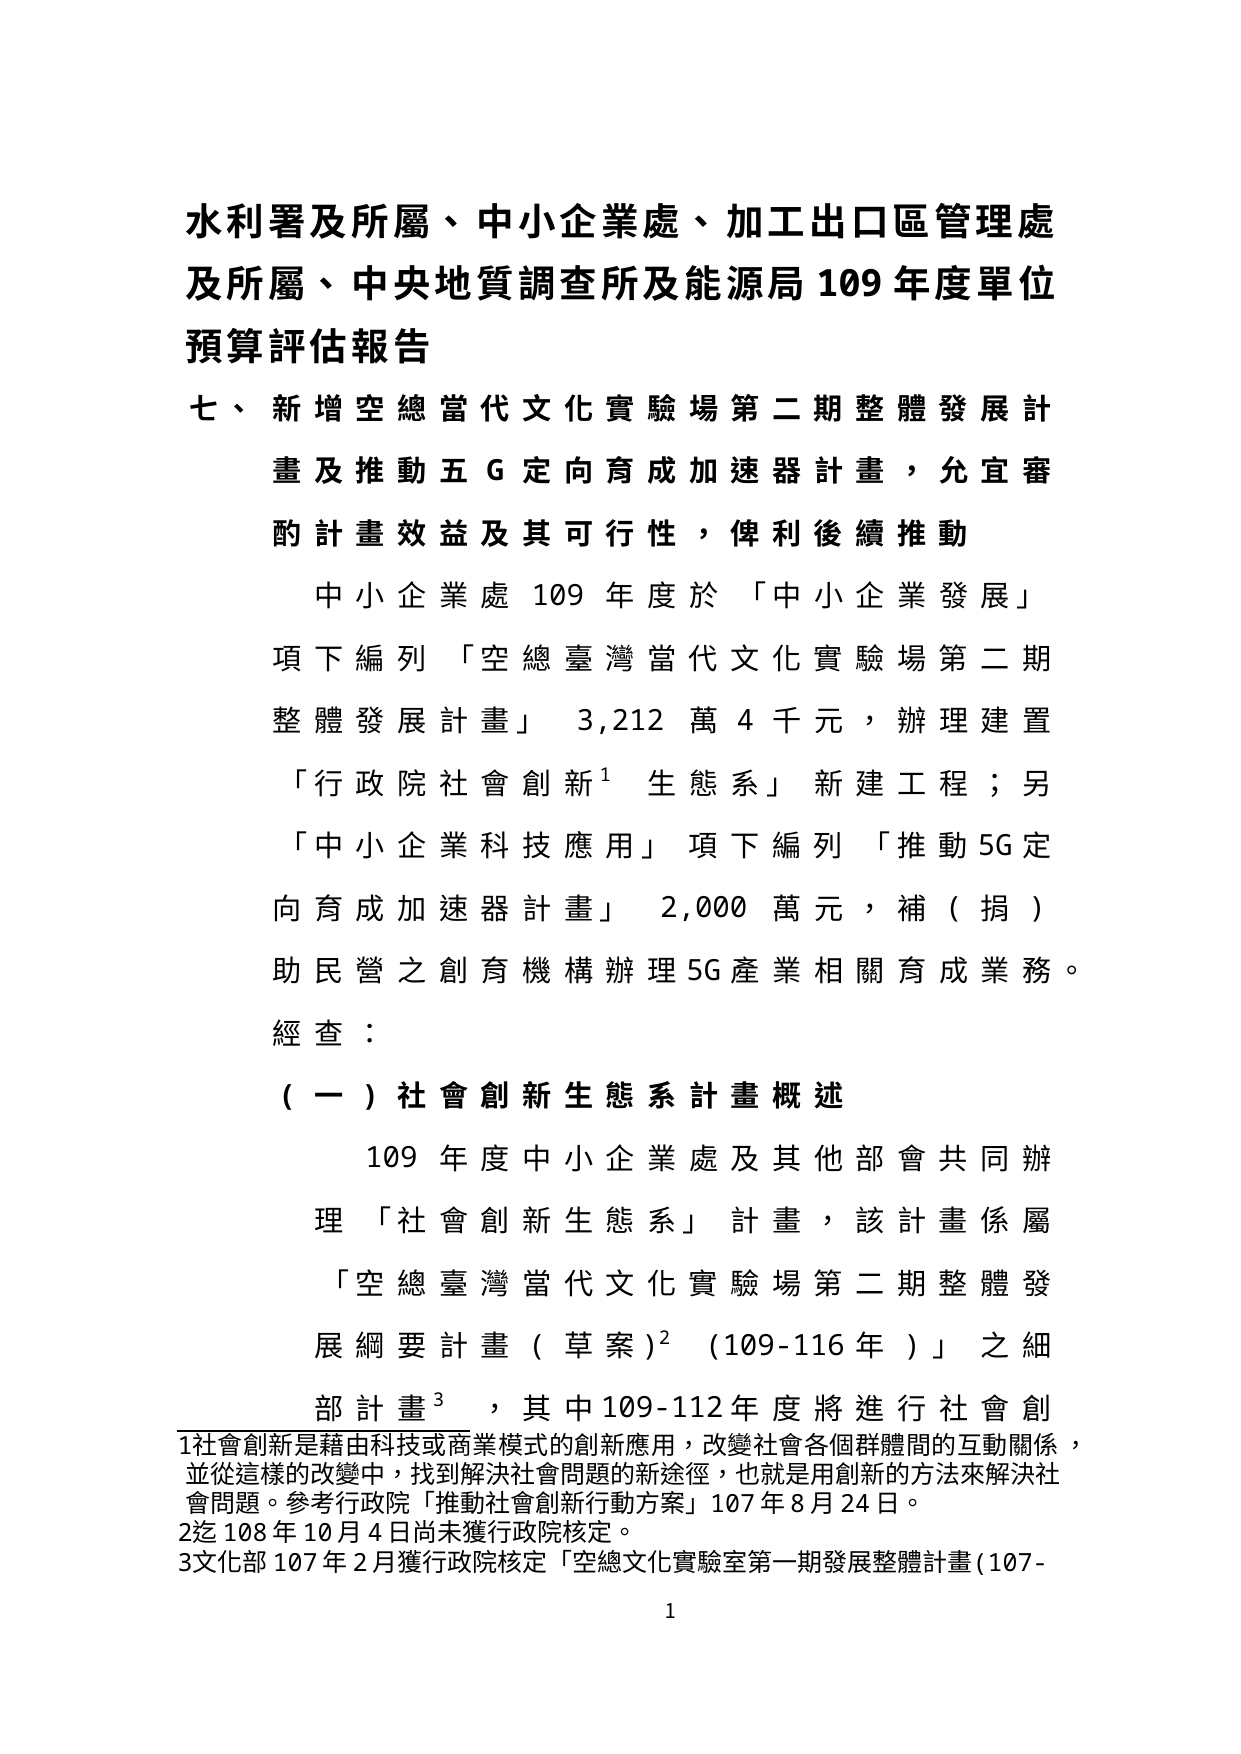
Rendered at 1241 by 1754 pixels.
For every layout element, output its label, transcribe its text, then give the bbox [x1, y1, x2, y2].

text 迄108年10月4日尚未獲行政院核定。 [177, 1518, 1063, 1548]
text 社會創新是藉由科技或商業模式的創新應用，改變社會各個群體間的互動關係，並從這樣的改變中，找到解決社會問題的新途徑，也就是用創新的方法來解決社會問題。參考行政院「推動社會創新行動方案」107年8月24日。 [177, 1431, 1063, 1518]
text 文化部107年2月獲行政院核定「空總文化實驗室第一期發展整體計畫(107- [177, 1548, 1063, 1577]
text 109年度中小企業處及其他部會共同辦理「社會創新生態系」計畫，該計畫係屬「空總臺灣當代文化實驗場第二期整體發展綱要計畫(草案) (109-116年)」之細部計畫，其中109-112年度將進行社會創 [271, 1115, 1058, 1427]
text 中小企業處109年度於「中小企業發展」項下編列「空總臺灣當代文化實驗場第二期整體發展計畫」3,212萬4千元，辦理建置「行政院社會創新生態系」新建工程；另「中小企業科技應用」項下編列「推動5G定向育成加速器計畫」2,000萬元，補(捐)助民營之創育機構辦理5G產業相關育成業務。經查： [242, 552, 1058, 1052]
text 水利署及所屬、中小企業處、加工出口區管理處及所屬、中央地質調查所及能源局109年度單位預算評估報告 [183, 177, 1058, 365]
text (一)社會創新生態系計畫概述 [242, 1052, 1058, 1115]
text 七、新增空總當代文化實驗場第二期整體發展計畫及推動五G定向育成加速器計畫，允宜審酌計畫效益及其可行性，俾利後續推動 [183, 365, 1058, 552]
